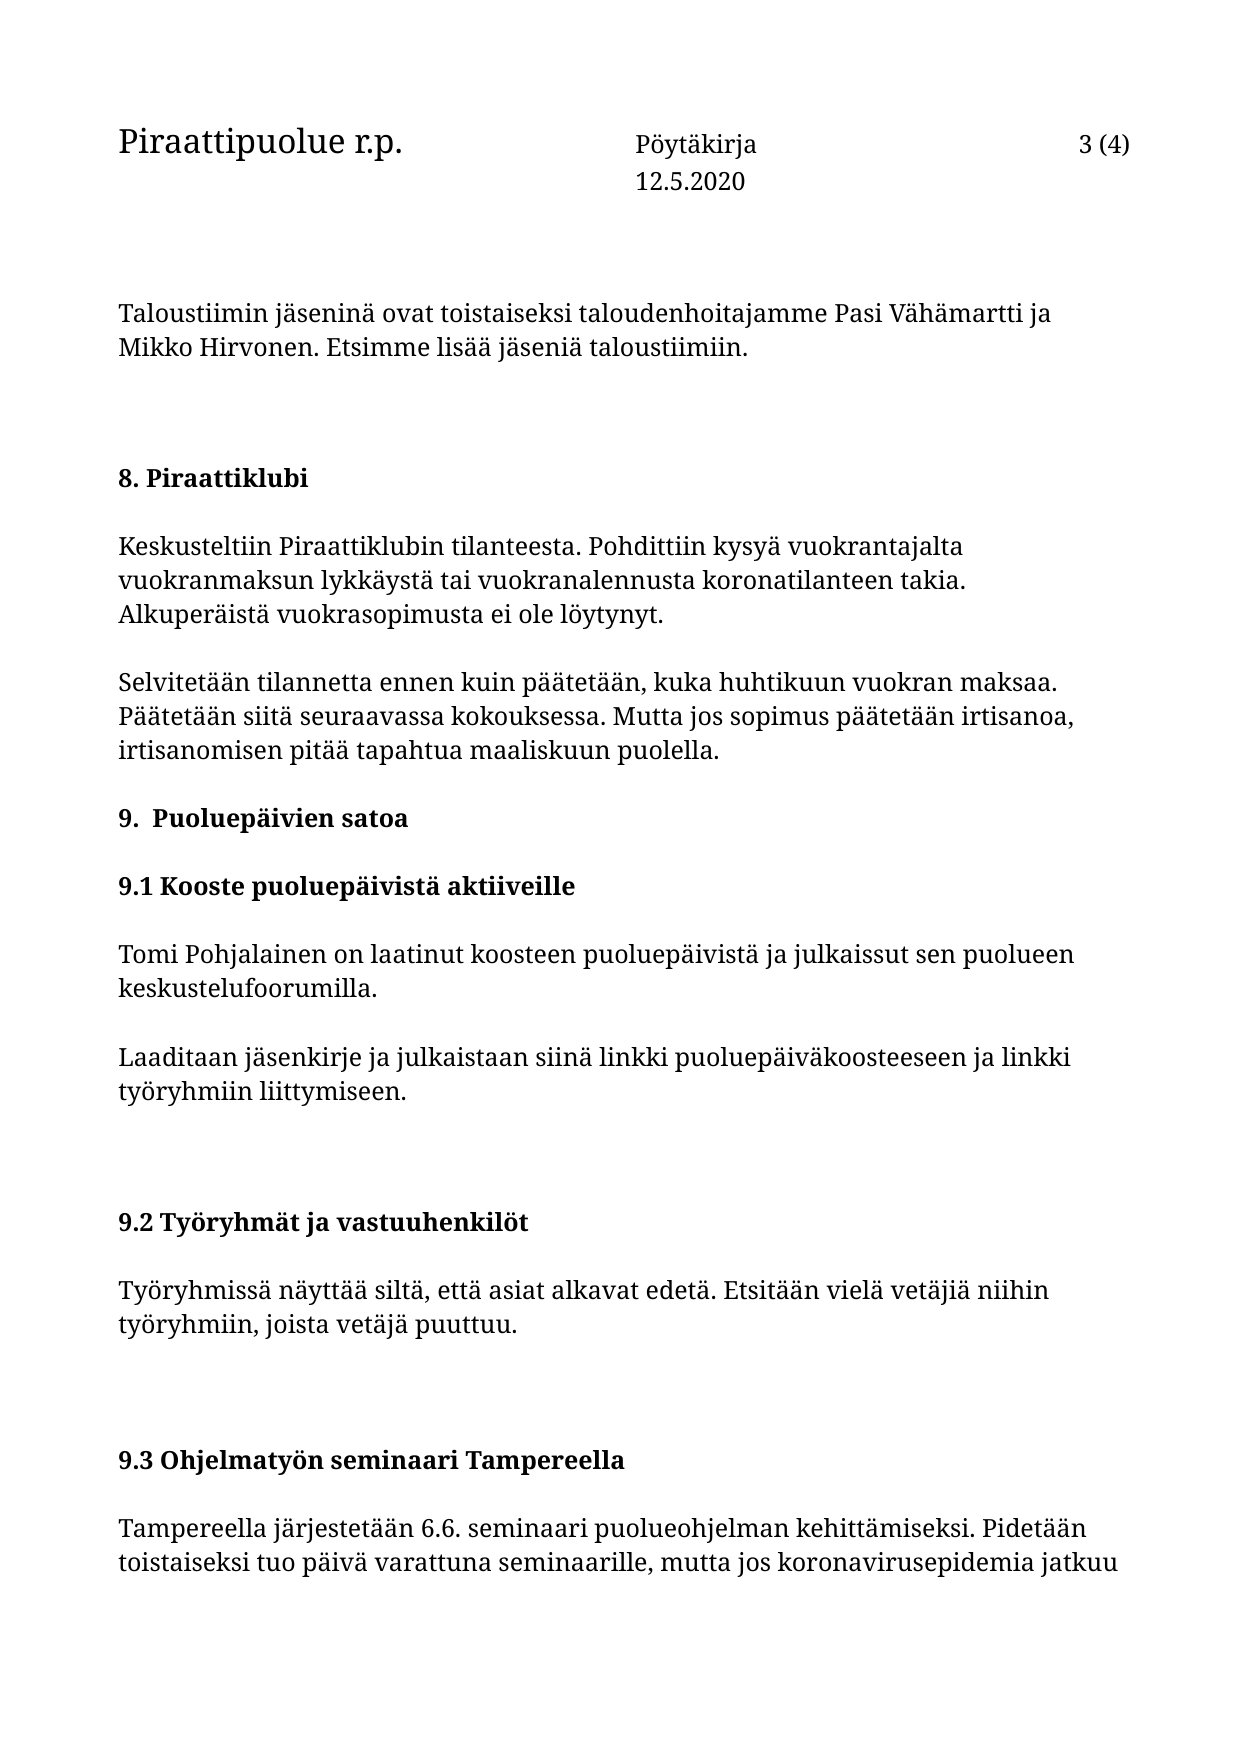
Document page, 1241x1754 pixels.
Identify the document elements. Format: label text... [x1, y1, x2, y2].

text 9. Puoluepäivien satoa [118, 801, 1122, 835]
text Tampereella järjestetään 6.6. seminaari puolueohjelman kehittämiseksi. Pidetään toistaiseksi tuo päivä varattuna seminaarille, mutta jos koronavirusepidemia jatkuu [118, 1511, 1122, 1579]
text Työryhmissä näyttää siltä, että asiat alkavat edetä. Etsitään vielä vetäjiä niihin työryhmiin, joista vetäjä puuttuu. [118, 1272, 1122, 1341]
text Taloustiimin jäseninä ovat toistaiseksi taloudenhoitajamme Pasi Vähämartti ja Mikko Hirvonen. Etsimme lisää jäseniä taloustiimiin. [118, 295, 1122, 363]
text 8. Piraattiklubi [118, 460, 1122, 494]
text Keskusteltiin Piraattiklubin tilanteesta. Pohdittiin kysyä vuokrantajalta vuokranmaksun lykkäystä tai vuokranalennusta koronatilanteen takia. Alkuperäistä vuokrasopimusta ei ole löytynyt. [118, 528, 1122, 631]
text 9.3 Ohjelmatyön seminaari Tampereella [118, 1443, 1122, 1477]
text 9.1 Kooste puoluepäivistä aktiiveille [118, 869, 1122, 903]
text Tomi Pohjalainen on laatinut koosteen puoluepäivistä ja julkaissut sen puolueen keskustelufoorumilla. [118, 937, 1122, 1005]
text 9.2 Työryhmät ja vastuuhenkilöt [118, 1204, 1122, 1238]
text Laaditaan jäsenkirje ja julkaistaan siinä linkki puoluepäiväkoosteeseen ja linkki työryhmiin liittymiseen. [118, 1039, 1122, 1107]
text Selvitetään tilannetta ennen kuin päätetään, kuka huhtikuun vuokran maksaa. Päätetään siitä seuraavassa kokouksessa. Mutta jos sopimus päätetään irtisanoa, irtisanomisen pitää tapahtua maaliskuun puolella. [118, 664, 1122, 767]
